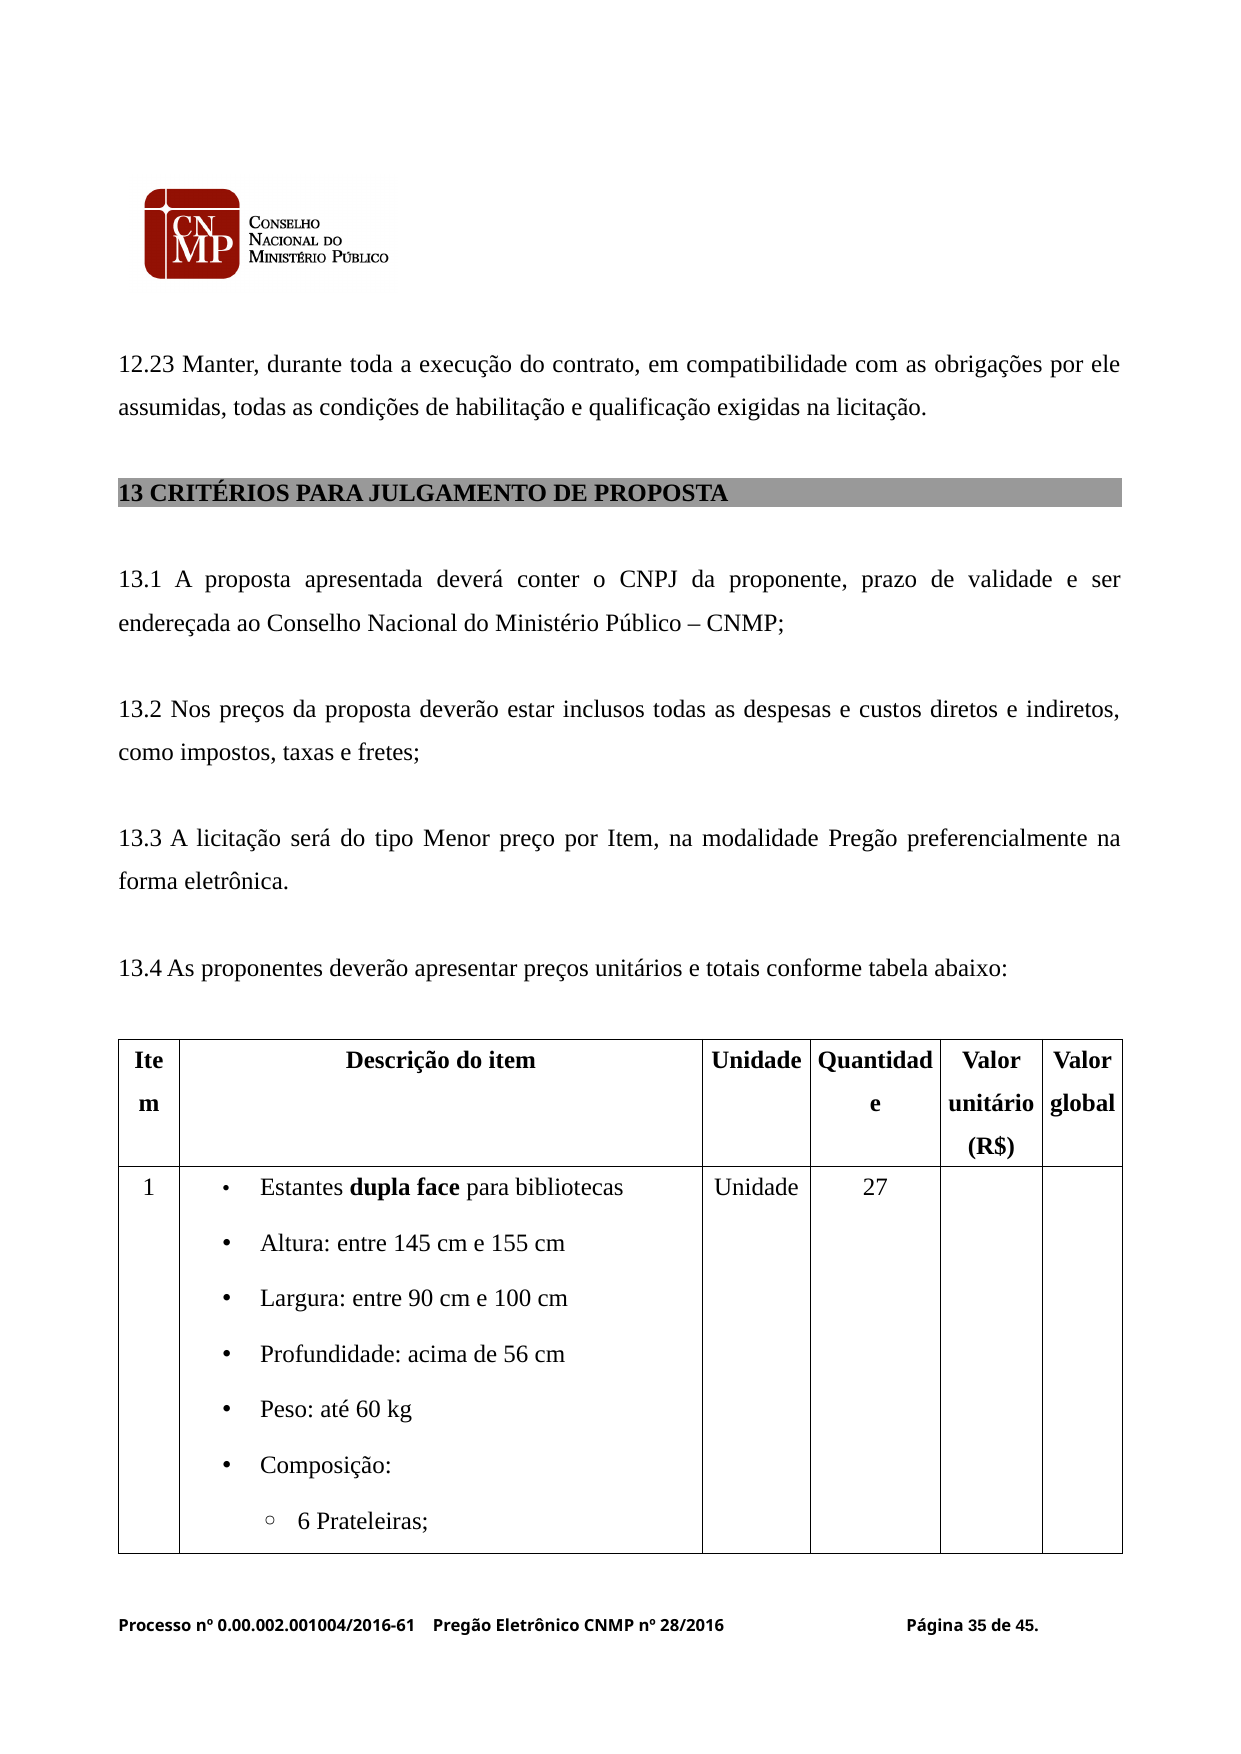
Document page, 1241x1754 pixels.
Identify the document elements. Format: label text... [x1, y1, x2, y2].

table_cell 27 [811, 1167, 940, 1553]
table_cell [1043, 1167, 1122, 1553]
text 13.3 A licitação será do tipo Menor preço por Item, na modalidade Pregão preferencialmente na forma eletrônica. [118, 823, 1122, 895]
table_header Item [119, 1040, 179, 1166]
table_header Unidade [703, 1040, 810, 1166]
text 12.23 Manter, durante toda a execução do contrato, em compatibilidade com as obrigações por ele assumidas, todas as condições de habilitação e qualificação exigidas na licitação. [118, 349, 1122, 421]
table_cell [941, 1167, 1042, 1553]
text 13 CRITÉRIOS PARA JULGAMENTO DE PROPOSTA [118, 478, 1122, 507]
text 13.2 Nos preços da proposta deverão estar inclusos todas as despesas e custos diretos e indiretos, como impostos, taxas e fretes; [118, 694, 1122, 766]
table_header Descrição do item [180, 1040, 702, 1166]
table_cell Estantes dupla face para bibliotecas Altura: entre 145 cm e 155 cm Largura: entre 90 cm e 100 cm Profundidade: acima de 56 cm Peso: até 60 kg Composição: 6 Prateleiras; 1 Base; 2 Laterais fechadas. Opção de sapata reguladora de nível. Estrutura e Prateleiras em Aço. Tratamento anticorrosivo e fosfatizante. Pintura eletrostática a pó. Capacidade de Carga por prateleira: acima de 70 kg distribuídos. [180, 1167, 702, 1553]
text 13.1 A proposta apresentada deverá conter o CNPJ da proponente, prazo de validade e ser endereçada ao Conselho Nacional do Ministério Público – CNMP; [118, 564, 1122, 636]
table_cell Unidade [703, 1167, 810, 1553]
table_cell 1 [119, 1167, 179, 1553]
picture [128, 174, 398, 293]
table_header Valor global [1043, 1040, 1122, 1166]
table_header Valor unitário (R$) [941, 1040, 1042, 1166]
table_header Quantidade [811, 1040, 940, 1166]
text 13.4 As proponentes deverão apresentar preços unitários e totais conforme tabela abaixo: [118, 953, 1122, 981]
